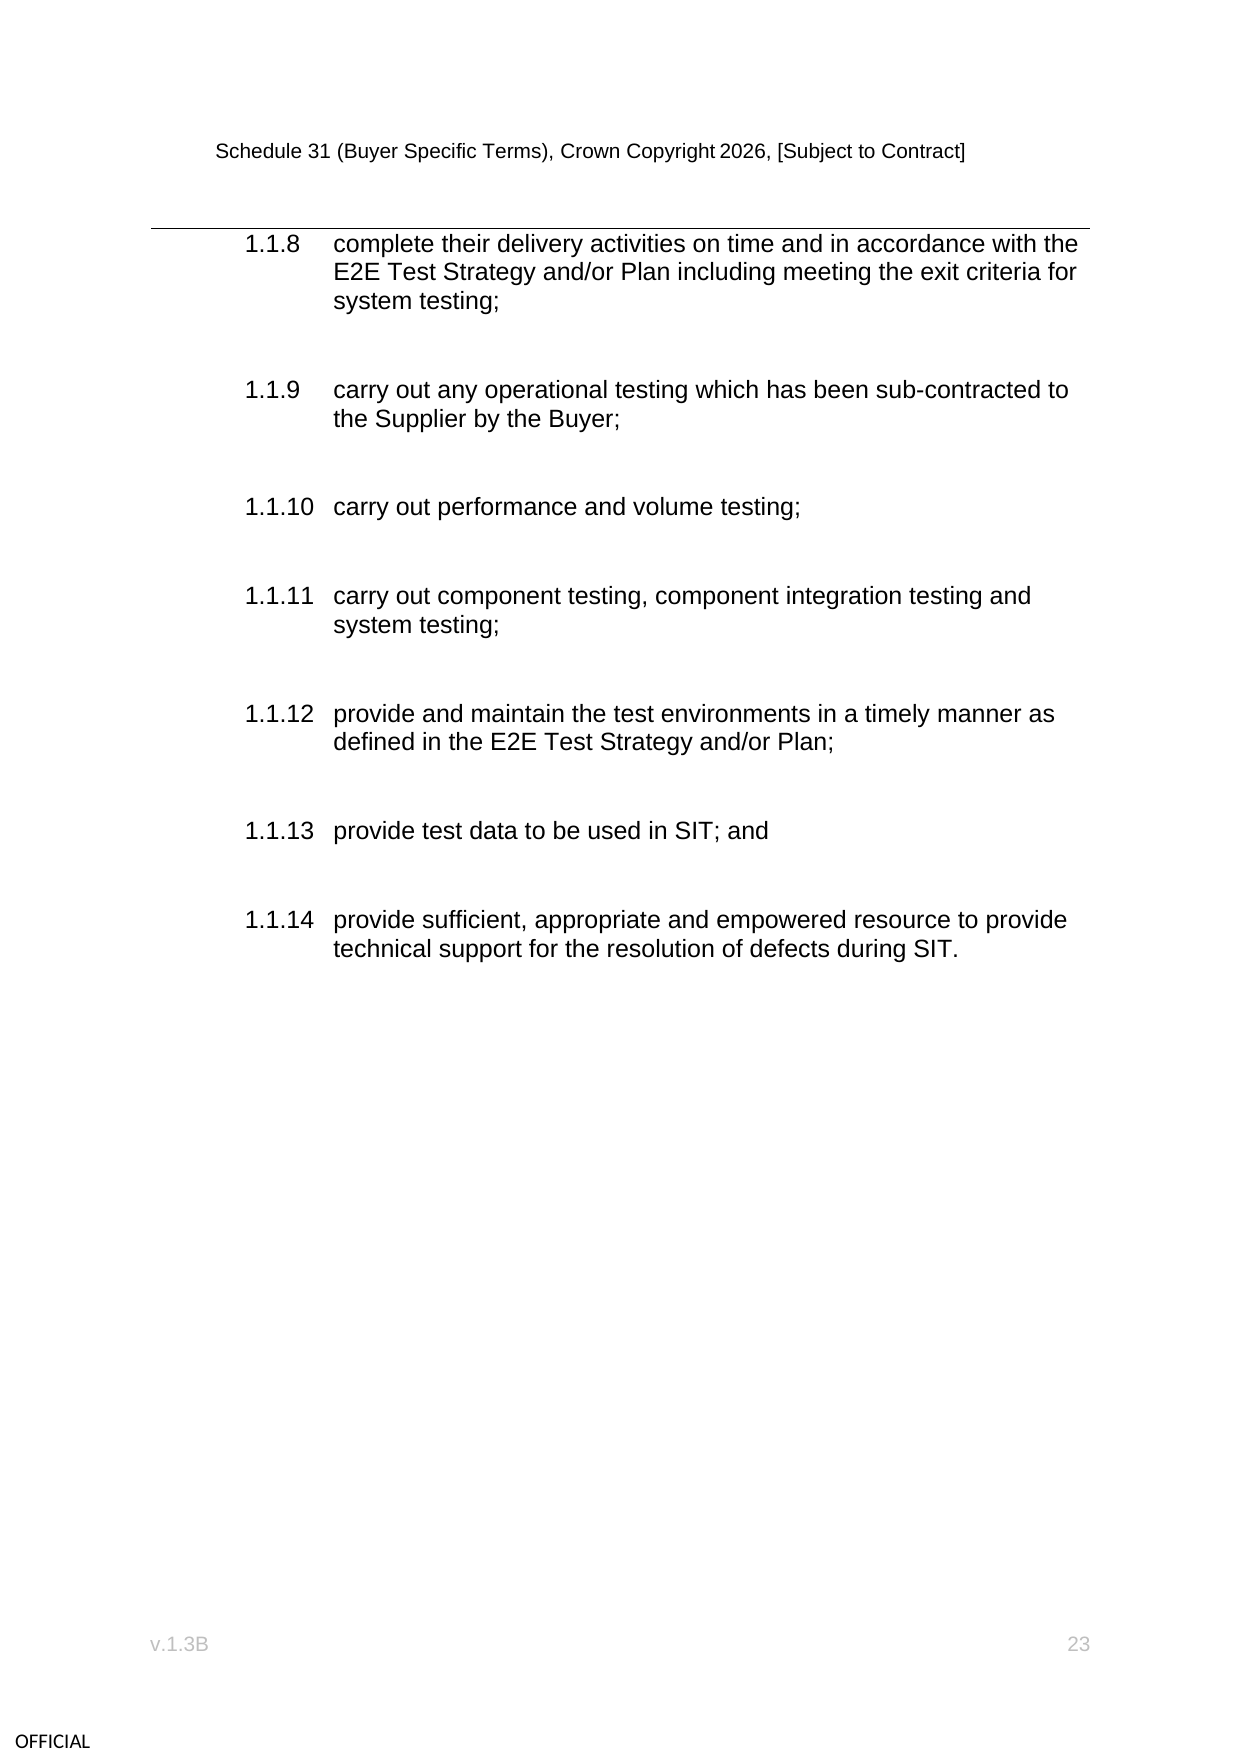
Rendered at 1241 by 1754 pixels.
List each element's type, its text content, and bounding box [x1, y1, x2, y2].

list complete their delivery activities on time and in accordance with the E2E Test Strategy and/or Plan including meeting the exit criteria for system testing; [244, 228, 1090, 315]
list carry out component testing, component integration testing and system testing; [244, 581, 1090, 638]
list provide test data to be used in SIT; and [244, 816, 1090, 845]
list carry out any operational testing which has been sub-contracted to the Supplier by the Buyer; [244, 375, 1090, 432]
list carry out performance and volume testing; [244, 492, 1090, 521]
list provide and maintain the test environments in a timely manner as defined in the E2E Test Strategy and/or Plan; [244, 698, 1090, 756]
list provide sufficient, appropriate and empowered resource to provide technical support for the resolution of defects during SIT. [244, 905, 1090, 962]
